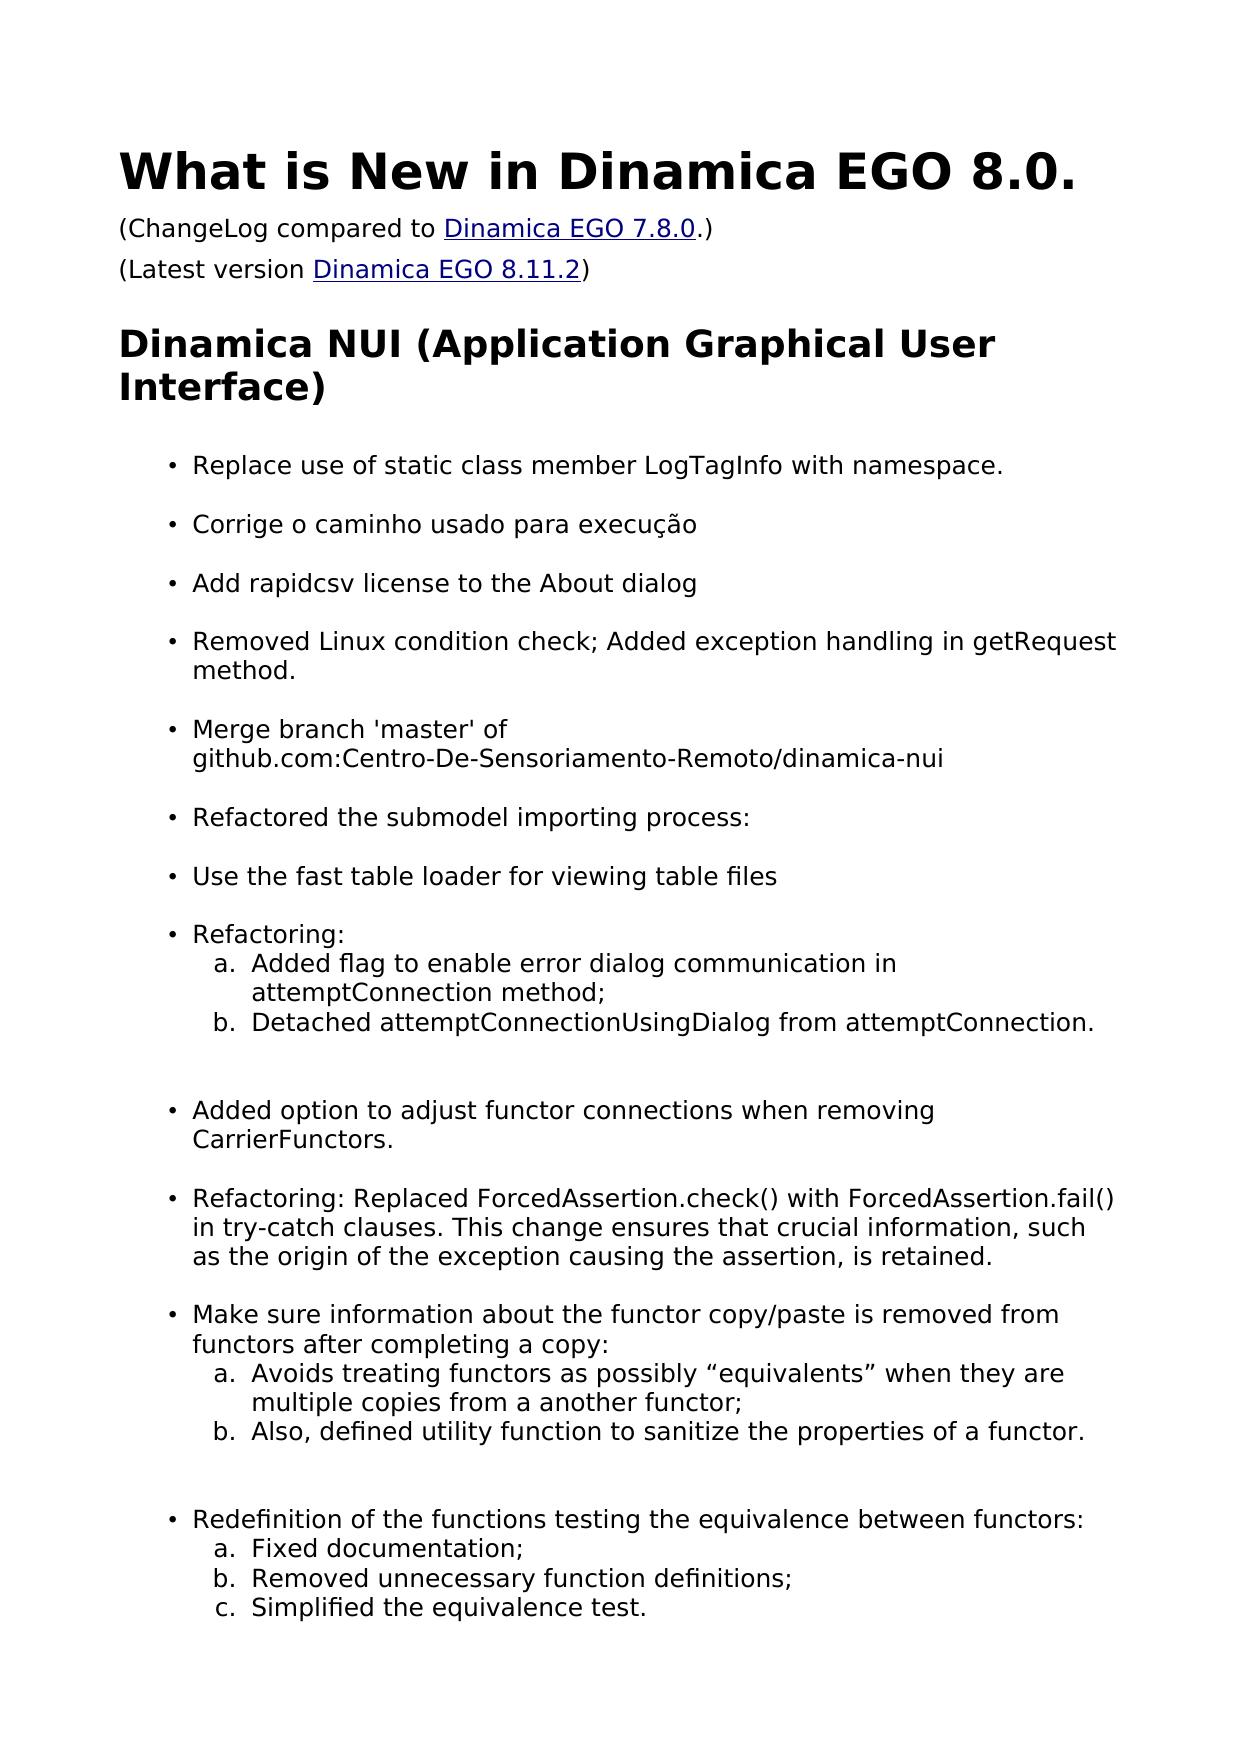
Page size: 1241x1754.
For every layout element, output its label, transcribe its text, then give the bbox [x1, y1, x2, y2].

list Removed Linux condition check; Added exception handling in getRequest method. [177, 627, 1122, 686]
list Detached attemptConnectionUsingDialog from attemptConnection. [236, 1008, 1122, 1037]
list Redefinition of the functions testing the equivalence between functors: [177, 1506, 1122, 1535]
subtitle Dinamica NUI (Application Graphical User Interface) [118, 322, 1122, 409]
text (ChangeLog compared to Dinamica EGO 7.8.0.) [118, 214, 1122, 243]
subtitle What is New in Dinamica EGO 8.0. [118, 143, 1122, 201]
text (Latest version Dinamica EGO 8.11.2) [118, 256, 1122, 285]
list Removed unnecessary function definitions; [236, 1564, 1122, 1593]
list Simplified the equivalence test. [236, 1593, 1122, 1622]
list Refactored the submodel importing process: [177, 803, 1122, 832]
list Avoids treating functors as possibly “equivalents” when they are multiple copies from a another functor; [236, 1359, 1122, 1417]
list Use the fast table loader for viewing table files [177, 862, 1122, 891]
list Add rapidcsv license to the About dialog [177, 569, 1122, 598]
list Also, defined utility function to sanitize the properties of a functor. [236, 1417, 1122, 1447]
list Corrige o caminho usado para execução [177, 510, 1122, 539]
list Refactoring: Replaced ForcedAssertion.check() with ForcedAssertion.fail() in try-catch clauses. This change ensures that crucial information, such as the origin of the exception causing the assertion, is retained. [177, 1184, 1122, 1271]
list Refactoring: [177, 920, 1122, 949]
list Fixed documentation; [236, 1535, 1122, 1564]
list Added flag to enable error dialog communication in attemptConnection method; [236, 949, 1122, 1008]
list Replace use of static class member LogTagInfo with namespace. [177, 451, 1122, 481]
list Merge branch 'master' of github.com:Centro-De-Sensoriamento-Remoto/dinamica-nui [177, 715, 1122, 773]
list Make sure information about the functor copy/paste is removed from functors after completing a copy: [177, 1301, 1122, 1359]
list Added option to adjust functor connections when removing CarrierFunctors. [177, 1096, 1122, 1154]
